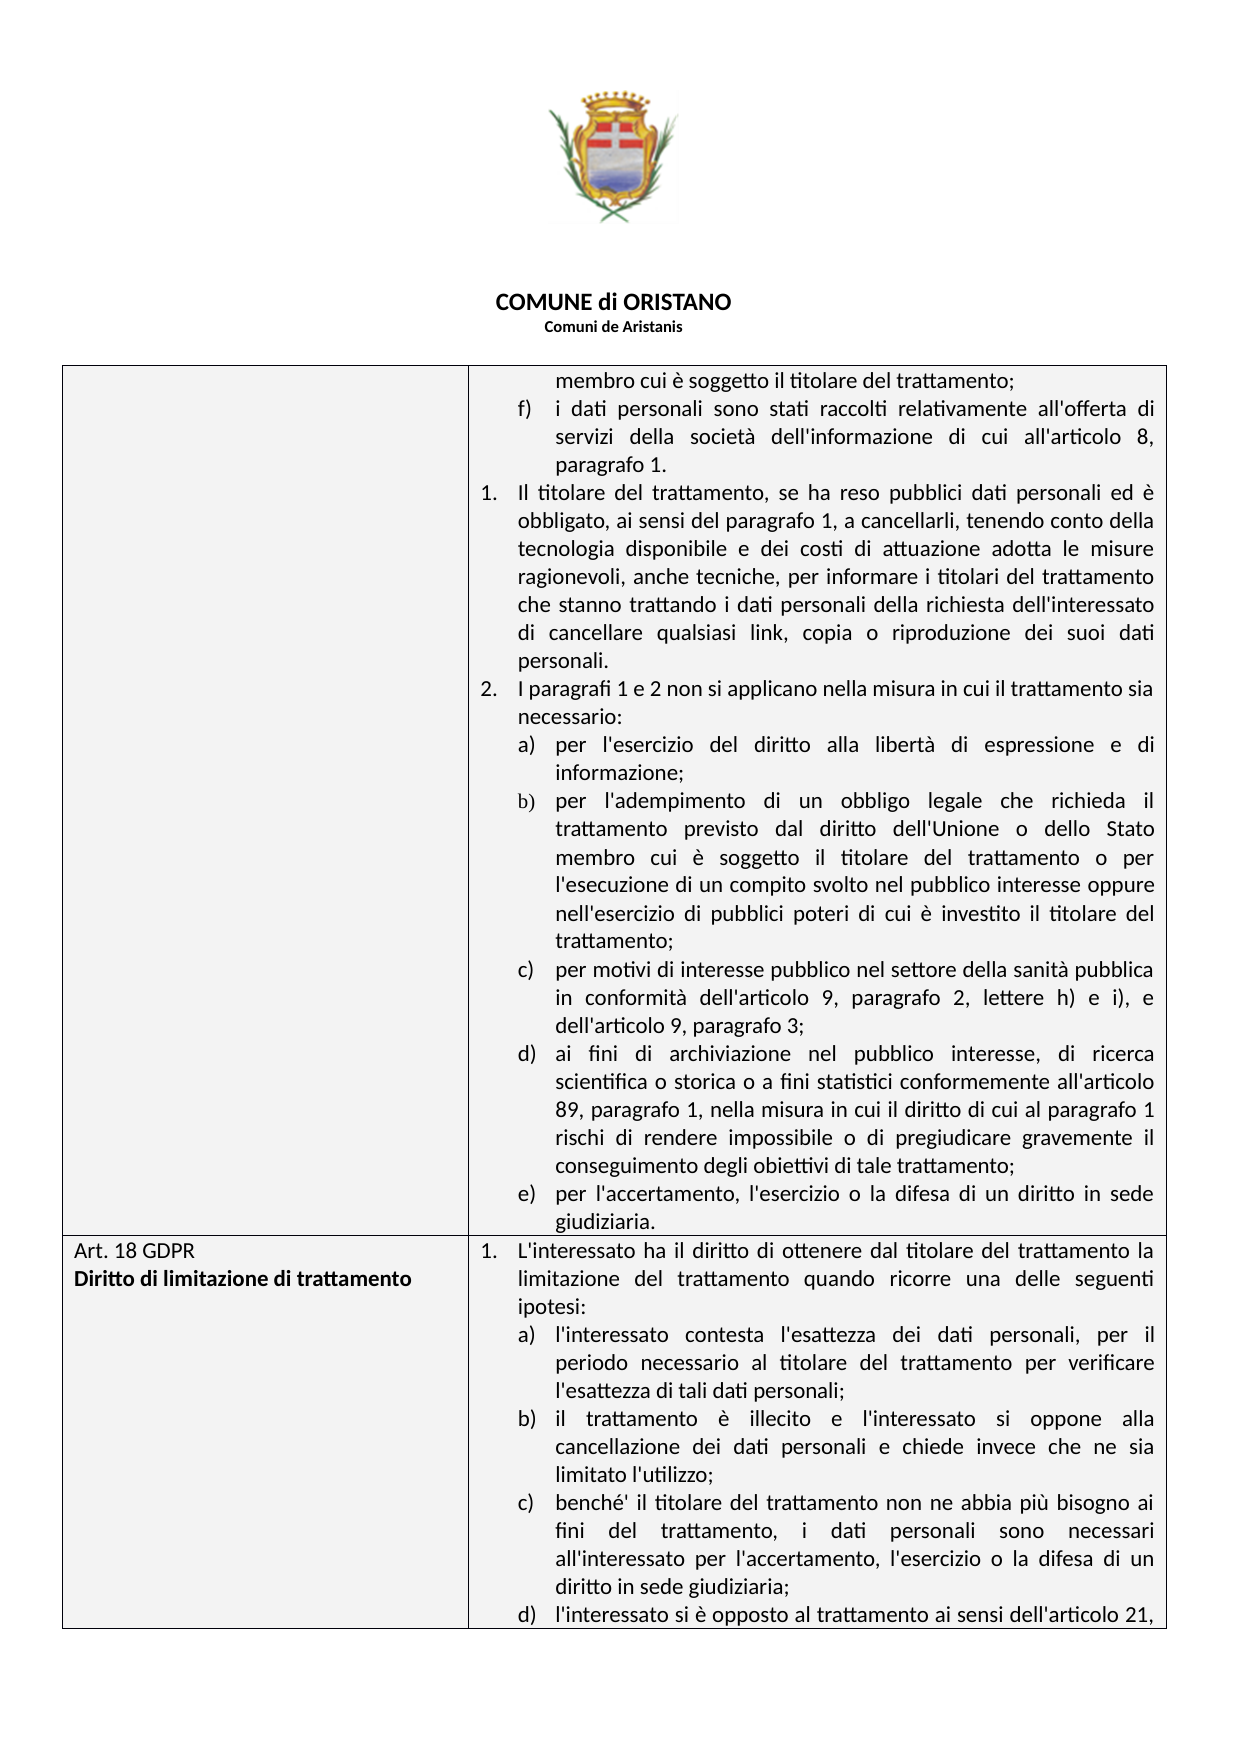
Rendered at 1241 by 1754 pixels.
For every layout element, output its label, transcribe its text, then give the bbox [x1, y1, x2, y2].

picture [548, 90, 679, 225]
table_cell membro cui è soggetto il titolare del trattamento; i dati personali sono stati raccolti relativamente all'offerta di servizi della società dell'informazione di cui all'articolo 8, paragrafo 1. Il titolare del trattamento, se ha reso pubblici dati personali ed è obbligato, ai sensi del paragrafo 1, a cancellarli, tenendo conto della tecnologia disponibile e dei costi di attuazione adotta le misure ragionevoli, anche tecniche, per informare i titolari del trattamento che stanno trattando i dati personali della richiesta dell'interessato di cancellare qualsiasi link, copia o riproduzione dei suoi dati personali. I paragrafi 1 e 2 non si applicano nella misura in cui il trattamento sia necessario: per l'esercizio del diritto alla libertà di espressione e di informazione; per l'adempimento di un obbligo legale che richieda il trattamento previsto dal diritto dell'Unione o dello Stato membro cui è soggetto il titolare del trattamento o per l'esecuzione di un compito svolto nel pubblico interesse oppure nell'esercizio di pubblici poteri di cui è investito il titolare del trattamento; per motivi di interesse pubblico nel settore della sanità pubblica in conformità dell'articolo 9, paragrafo 2, lettere h) e i), e dell'articolo 9, paragrafo 3; ai fini di archiviazione nel pubblico interesse, di ricerca scientifica o storica o a fini statistici conformemente all'articolo 89, paragrafo 1, nella misura in cui il diritto di cui al paragrafo 1 rischi di rendere impossibile o di pregiudicare gravemente il conseguimento degli obiettivi di tale trattamento; per l'accertamento, l'esercizio o la difesa di un diritto in sede giudiziaria. [469, 366, 1166, 1235]
table_cell Art. 18 GDPR Diritto di limitazione di trattamento [63, 1236, 468, 1628]
table_cell L'interessato ha il diritto di ottenere dal titolare del trattamento la limitazione del trattamento quando ricorre una delle seguenti ipotesi: l'interessato contesta l'esattezza dei dati personali, per il periodo necessario al titolare del trattamento per verificare l'esattezza di tali dati personali; il trattamento è illecito e l'interessato si oppone alla cancellazione dei dati personali e chiede invece che ne sia limitato l'utilizzo; benché' il titolare del trattamento non ne abbia più bisogno ai fini del trattamento, i dati personali sono necessari all'interessato per l'accertamento, l'esercizio o la difesa di un diritto in sede giudiziaria; l'interessato si è opposto al trattamento ai sensi dell'articolo 21, [469, 1236, 1166, 1628]
table_cell [63, 366, 468, 1235]
